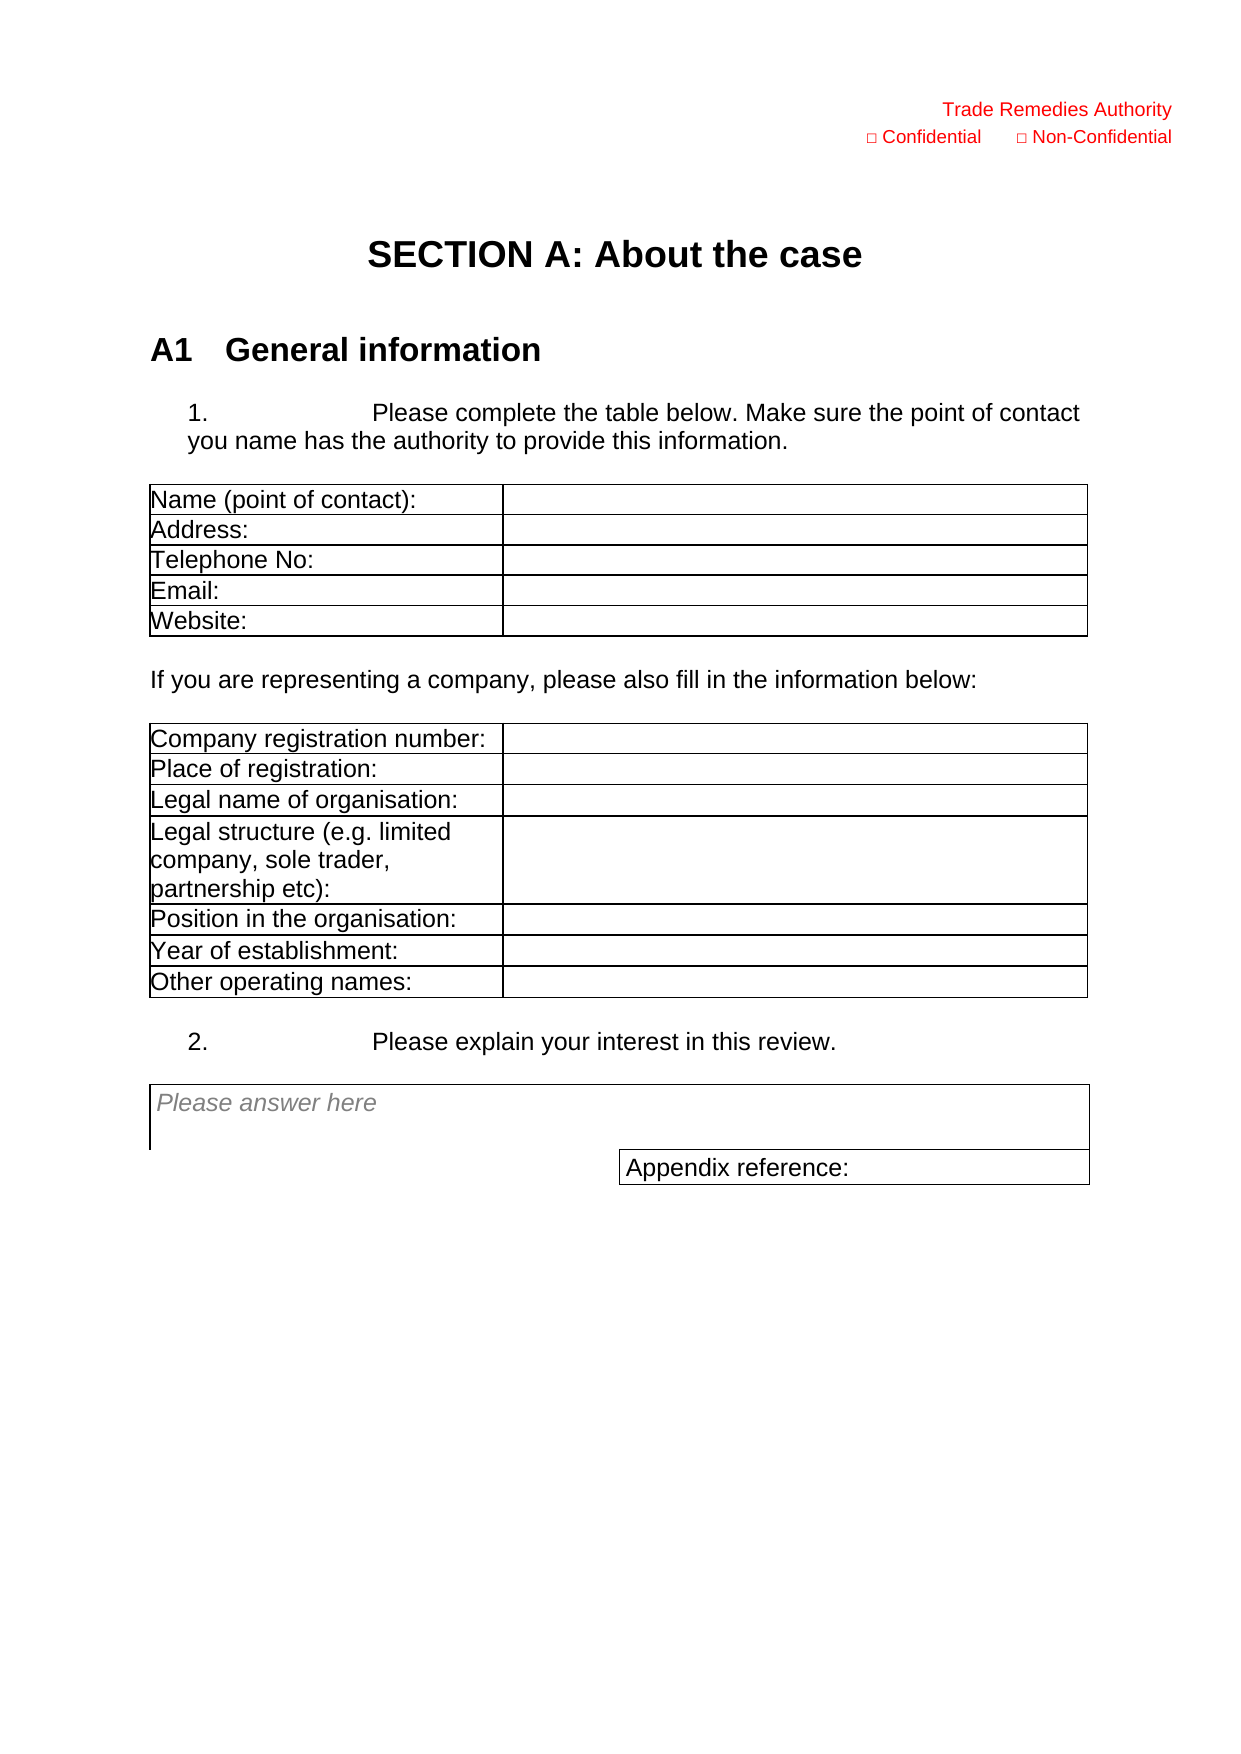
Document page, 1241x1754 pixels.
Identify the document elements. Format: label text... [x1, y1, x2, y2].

table_header Name (point of contact): [151, 485, 502, 514]
table_header Company registration number: [151, 724, 502, 752]
table_cell [150, 1150, 619, 1184]
table_cell Telephone No: [151, 546, 502, 574]
table_cell [504, 785, 1087, 815]
subtitle SECTION A: About the case [150, 232, 1090, 275]
table_cell [504, 817, 1087, 903]
table_cell Legal structure (e.g. limited company, sole trader, partnership etc): [151, 817, 502, 903]
table_cell [504, 754, 1087, 784]
list Please explain your interest in this review. [187, 1027, 1090, 1056]
table_cell [504, 576, 1087, 604]
table_cell [504, 936, 1087, 965]
table_cell Appendix reference: [620, 1150, 1089, 1184]
table_cell [504, 967, 1087, 997]
table_cell [504, 905, 1087, 934]
table_header Please answer here [151, 1085, 1089, 1149]
table_cell Year of establishment: [151, 936, 502, 965]
table_cell Address: [151, 515, 502, 544]
table_cell Email: [151, 576, 502, 604]
table_cell Other operating names: [151, 967, 502, 997]
table_cell Website: [151, 606, 502, 635]
table_cell Position in the organisation: [151, 905, 502, 934]
table_cell Place of registration: [151, 754, 502, 784]
list Please complete the table below. Make sure the point of contact you name has the authority to provide this information. [187, 398, 1090, 455]
table_cell [504, 606, 1087, 635]
table_header [504, 485, 1087, 514]
table_header [504, 724, 1087, 752]
table_cell Legal name of organisation: [151, 785, 502, 815]
table_cell [504, 515, 1087, 544]
subtitle A1 General information [150, 330, 1090, 369]
text If you are representing a company, please also fill in the information below: [150, 665, 1090, 694]
table_cell [504, 546, 1087, 574]
